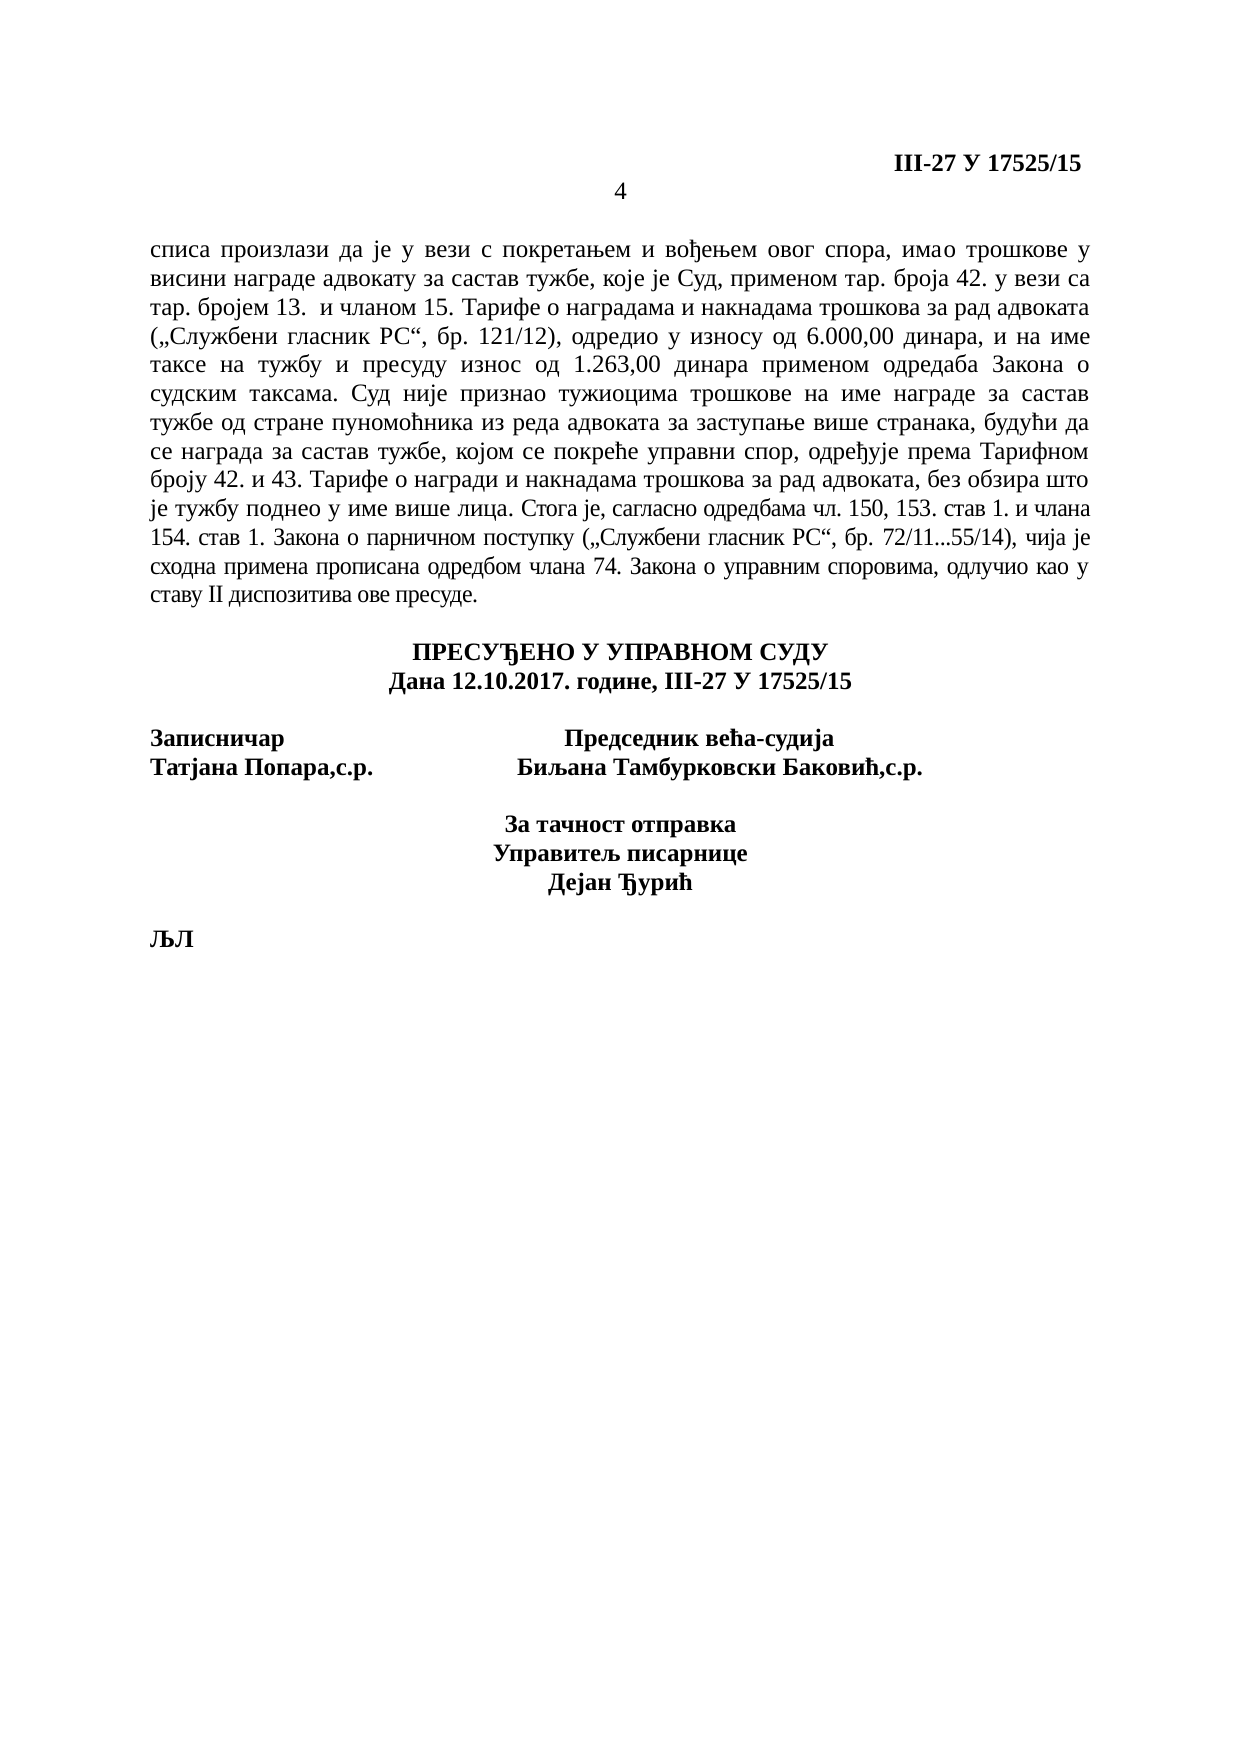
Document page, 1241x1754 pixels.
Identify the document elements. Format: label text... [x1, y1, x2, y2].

text Управитељ писарнице [150, 838, 1091, 867]
text ПРЕСУЂЕНО У УПРАВНОМ СУДУ [150, 637, 1091, 666]
text списа произлази да је у вези с покретањем и вођењем овог спора, имао трошкове у висини награде адвокату за састав тужбе, које је Суд, применом тар. броја 42. у вези са тар. бројем 13. и чланом 15. Тарифе о наградама и накнадама трошкова за рад адвоката („Службени гласник РС“, бр. 121/12), одредио у износу од 6.000,00 динара, и на име таксе на тужбу и пресуду износ од 1.263,00 динара применом одредаба Закона о судским таксама. Суд није признао тужиоцима трошкове на име награде за састав тужбе од стране пуномоћника из реда адвоката за заступање више странака, будући да се награда за састав тужбе, којом се покреће управни спор, одређује према Тарифном броју 42. и 43. Тарифе о награди и накнадама трошкова за рад адвоката, без обзира што је тужбу поднео у име више лица. Стога је, сагласно одредбама чл. 150, 153. став 1. и члана 154. став 1. Закона о парничном поступку („Службени гласник РС“, бр. 72/11...55/14), чија је сходна примена прописана одредбом члана 74. Закона о управним споровима, одлучио као у ставу II диспозитива ове пресуде. [150, 234, 1091, 608]
text Дејан Ђурић [150, 867, 1091, 896]
text Дана 12.10.2017. године, III-27 У 17525/15 [150, 666, 1091, 694]
text ЉЛ [150, 924, 1091, 953]
text За тачност отправка [150, 809, 1091, 838]
text Татјана Попара,с.р. Биљана Тамбурковски Баковић,с.р. [150, 752, 1091, 781]
text Записничар Председник већа-судија [150, 723, 1091, 752]
